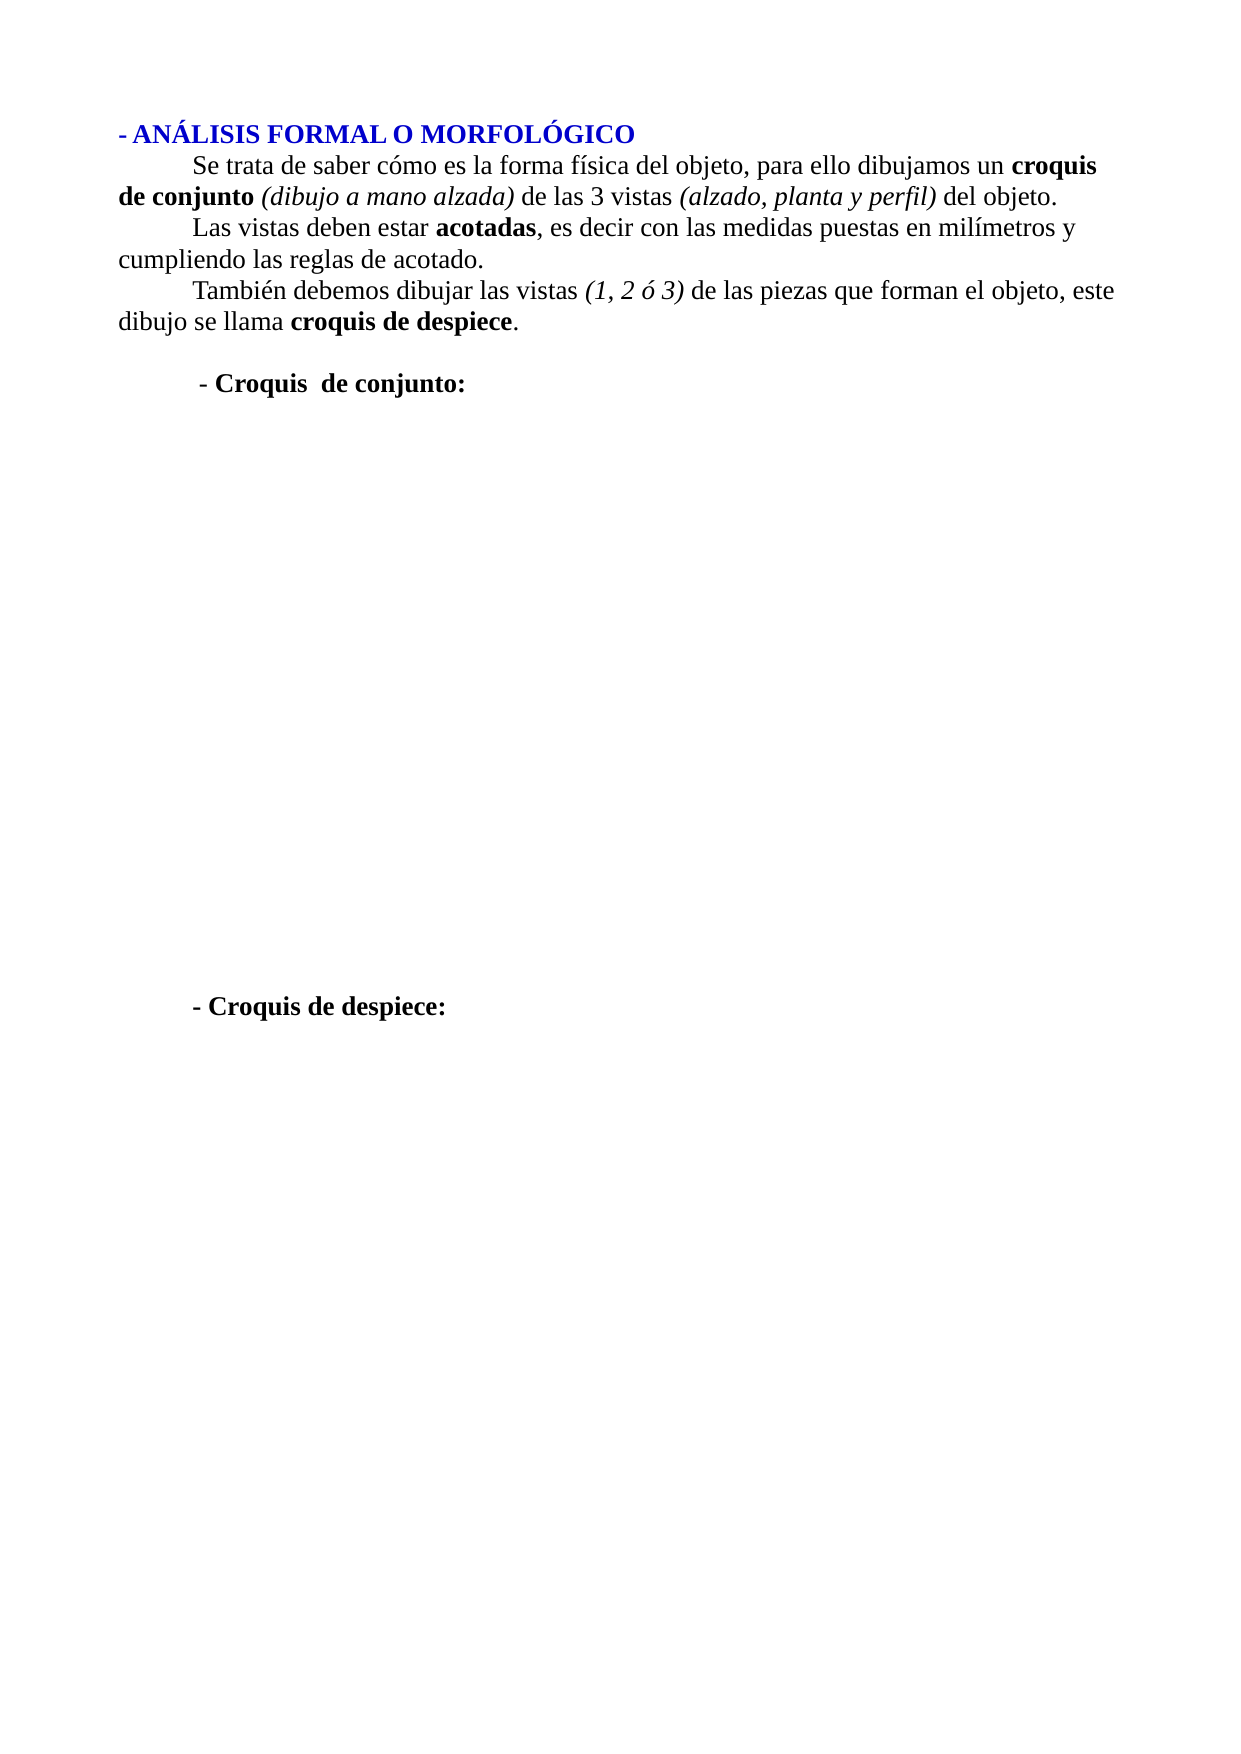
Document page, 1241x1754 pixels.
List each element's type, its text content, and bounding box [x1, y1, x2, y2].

text - Croquis de conjunto: [118, 367, 1122, 398]
text - Croquis de despiece: [118, 990, 1122, 1021]
text Se trata de saber cómo es la forma física del objeto, para ello dibujamos un croquis de conjunto (dibujo a mano alzada) de las 3 vistas (alzado, planta y perfil) del objeto. [118, 149, 1122, 212]
text Las vistas deben estar acotadas, es decir con las medidas puestas en milímetros y cumpliendo las reglas de acotado. [118, 212, 1122, 274]
text - ANÁLISIS FORMAL O MORFOLÓGICO [118, 118, 1122, 149]
text También debemos dibujar las vistas (1, 2 ó 3) de las piezas que forman el objeto, este dibujo se llama croquis de despiece. [118, 274, 1122, 336]
